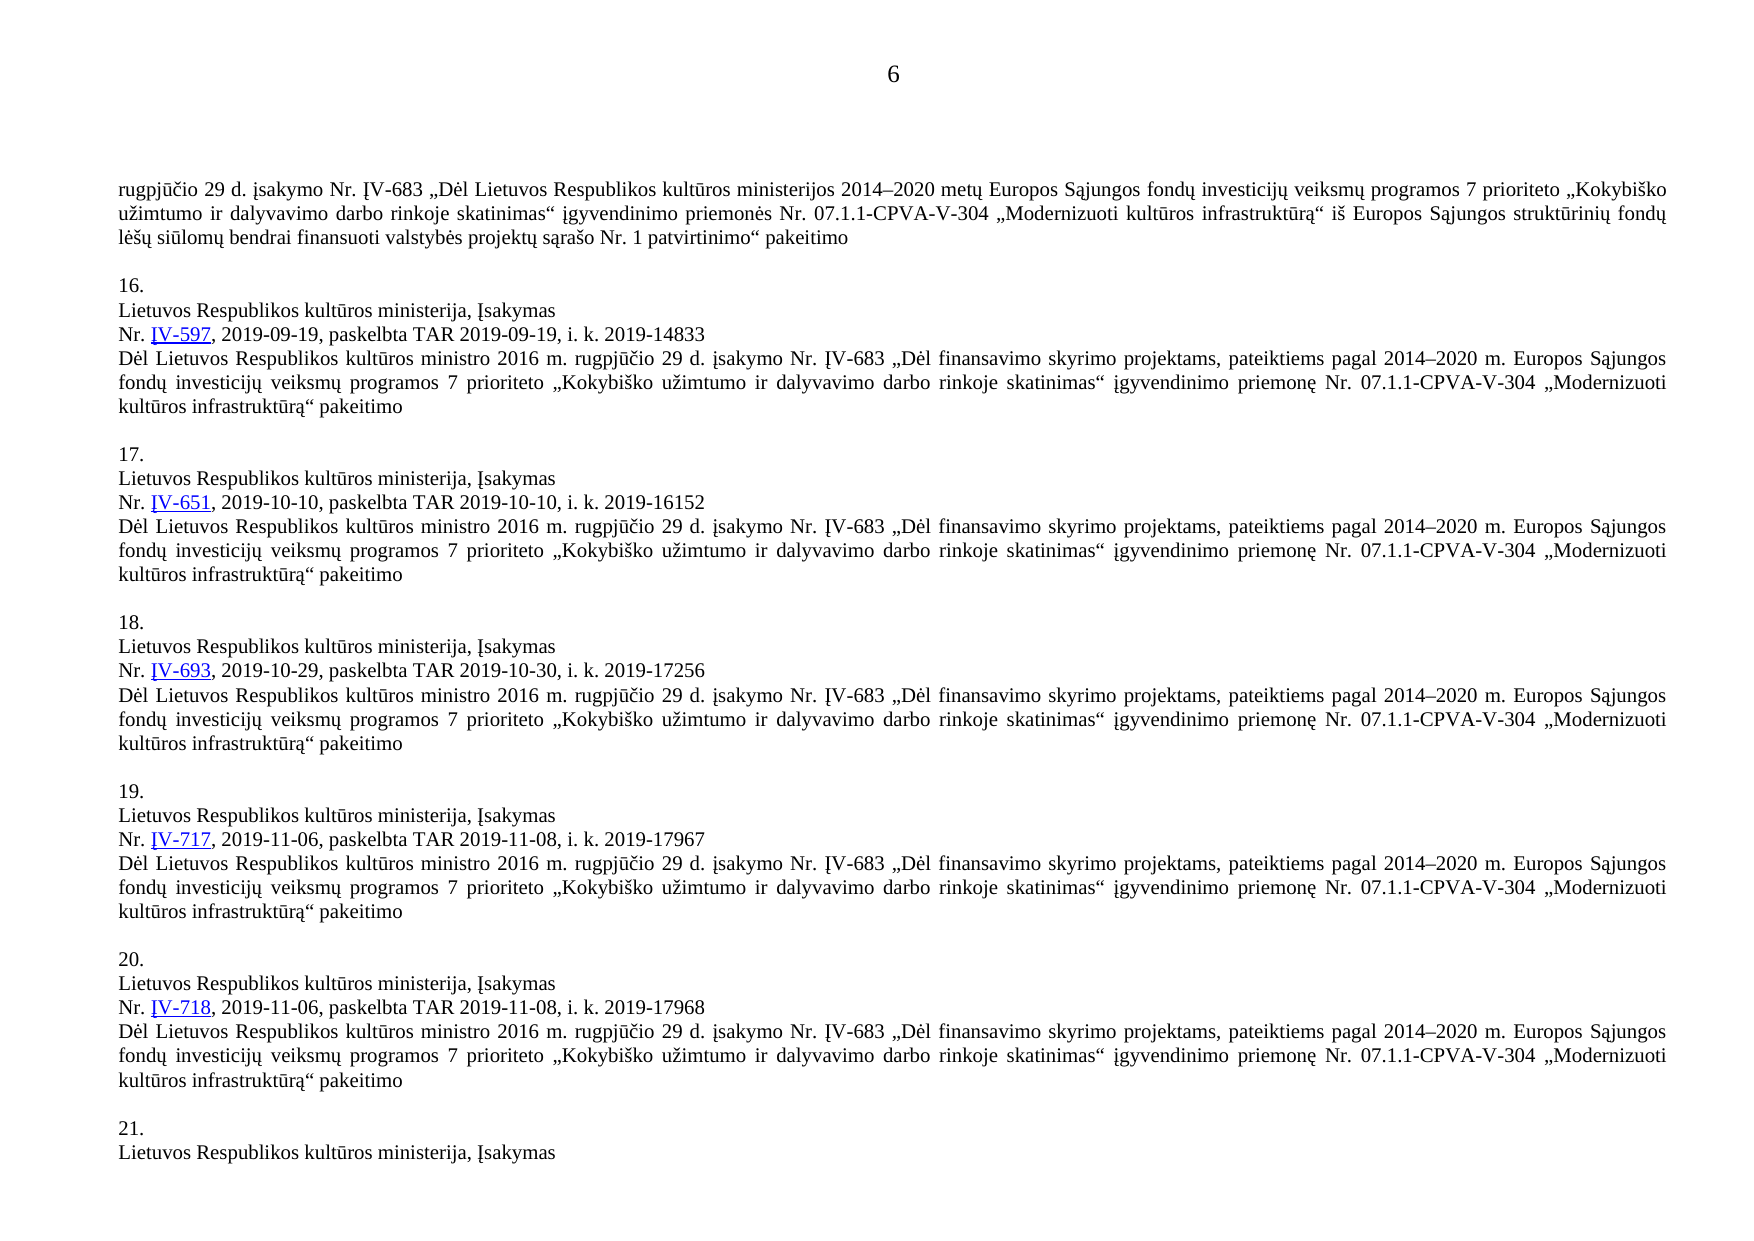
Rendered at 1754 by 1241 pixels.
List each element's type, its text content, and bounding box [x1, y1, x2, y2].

text Lietuvos Respublikos kultūros ministerija, Įsakymas [118, 297, 1668, 322]
text Lietuvos Respublikos kultūros ministerija, Įsakymas [118, 466, 1668, 490]
text Lietuvos Respublikos kultūros ministerija, Įsakymas [118, 1140, 1668, 1164]
text 18. [118, 610, 1668, 634]
text Nr. ĮV-597, 2019-09-19, paskelbta TAR 2019-09-19, i. k. 2019-14833 [118, 322, 1668, 346]
text Nr. ĮV-718, 2019-11-06, paskelbta TAR 2019-11-08, i. k. 2019-17968 [118, 995, 1668, 1019]
text Lietuvos Respublikos kultūros ministerija, Įsakymas [118, 971, 1668, 995]
text Lietuvos Respublikos kultūros ministerija, Įsakymas [118, 634, 1668, 658]
text Lietuvos Respublikos kultūros ministerija, Įsakymas [118, 803, 1668, 827]
text Dėl Lietuvos Respublikos kultūros ministro 2016 m. rugpjūčio 29 d. įsakymo Nr. ĮV-683 „Dėl finansavimo skyrimo projektams, pateiktiems pagal 2014–2020 m. Europos Sąjungos fondų investicijų veiksmų programos 7 prioriteto „Kokybiško užimtumo ir dalyvavimo darbo rinkoje skatinimas“ įgyvendinimo priemonę Nr. 07.1.1-CPVA-V-304 „Modernizuoti kultūros infrastruktūrą“ pakeitimo [118, 1019, 1668, 1092]
text Nr. ĮV-717, 2019-11-06, paskelbta TAR 2019-11-08, i. k. 2019-17967 [118, 827, 1668, 851]
text rugpjūčio 29 d. įsakymo Nr. ĮV-683 „Dėl Lietuvos Respublikos kultūros ministerijos 2014–2020 metų Europos Sąjungos fondų investicijų veiksmų programos 7 prioriteto „Kokybiško užimtumo ir dalyvavimo darbo rinkoje skatinimas“ įgyvendinimo priemonės Nr. 07.1.1-CPVA-V-304 „Modernizuoti kultūros infrastruktūrą“ iš Europos Sąjungos struktūrinių fondų lėšų siūlomų bendrai finansuoti valstybės projektų sąrašo Nr. 1 patvirtinimo“ pakeitimo [118, 177, 1668, 249]
text 16. [118, 273, 1668, 297]
text 21. [118, 1116, 1668, 1140]
text Nr. ĮV-693, 2019-10-29, paskelbta TAR 2019-10-30, i. k. 2019-17256 [118, 658, 1668, 682]
text Nr. ĮV-651, 2019-10-10, paskelbta TAR 2019-10-10, i. k. 2019-16152 [118, 490, 1668, 514]
text 17. [118, 442, 1668, 466]
text Dėl Lietuvos Respublikos kultūros ministro 2016 m. rugpjūčio 29 d. įsakymo Nr. ĮV-683 „Dėl finansavimo skyrimo projektams, pateiktiems pagal 2014–2020 m. Europos Sąjungos fondų investicijų veiksmų programos 7 prioriteto „Kokybiško užimtumo ir dalyvavimo darbo rinkoje skatinimas“ įgyvendinimo priemonę Nr. 07.1.1-CPVA-V-304 „Modernizuoti kultūros infrastruktūrą“ pakeitimo [118, 851, 1668, 923]
text Dėl Lietuvos Respublikos kultūros ministro 2016 m. rugpjūčio 29 d. įsakymo Nr. ĮV-683 „Dėl finansavimo skyrimo projektams, pateiktiems pagal 2014–2020 m. Europos Sąjungos fondų investicijų veiksmų programos 7 prioriteto „Kokybiško užimtumo ir dalyvavimo darbo rinkoje skatinimas“ įgyvendinimo priemonę Nr. 07.1.1-CPVA-V-304 „Modernizuoti kultūros infrastruktūrą“ pakeitimo [118, 514, 1668, 586]
text Dėl Lietuvos Respublikos kultūros ministro 2016 m. rugpjūčio 29 d. įsakymo Nr. ĮV-683 „Dėl finansavimo skyrimo projektams, pateiktiems pagal 2014–2020 m. Europos Sąjungos fondų investicijų veiksmų programos 7 prioriteto „Kokybiško užimtumo ir dalyvavimo darbo rinkoje skatinimas“ įgyvendinimo priemonę Nr. 07.1.1-CPVA-V-304 „Modernizuoti kultūros infrastruktūrą“ pakeitimo [118, 346, 1668, 418]
text 19. [118, 779, 1668, 803]
text 20. [118, 947, 1668, 971]
text Dėl Lietuvos Respublikos kultūros ministro 2016 m. rugpjūčio 29 d. įsakymo Nr. ĮV-683 „Dėl finansavimo skyrimo projektams, pateiktiems pagal 2014–2020 m. Europos Sąjungos fondų investicijų veiksmų programos 7 prioriteto „Kokybiško užimtumo ir dalyvavimo darbo rinkoje skatinimas“ įgyvendinimo priemonę Nr. 07.1.1-CPVA-V-304 „Modernizuoti kultūros infrastruktūrą“ pakeitimo [118, 682, 1668, 755]
